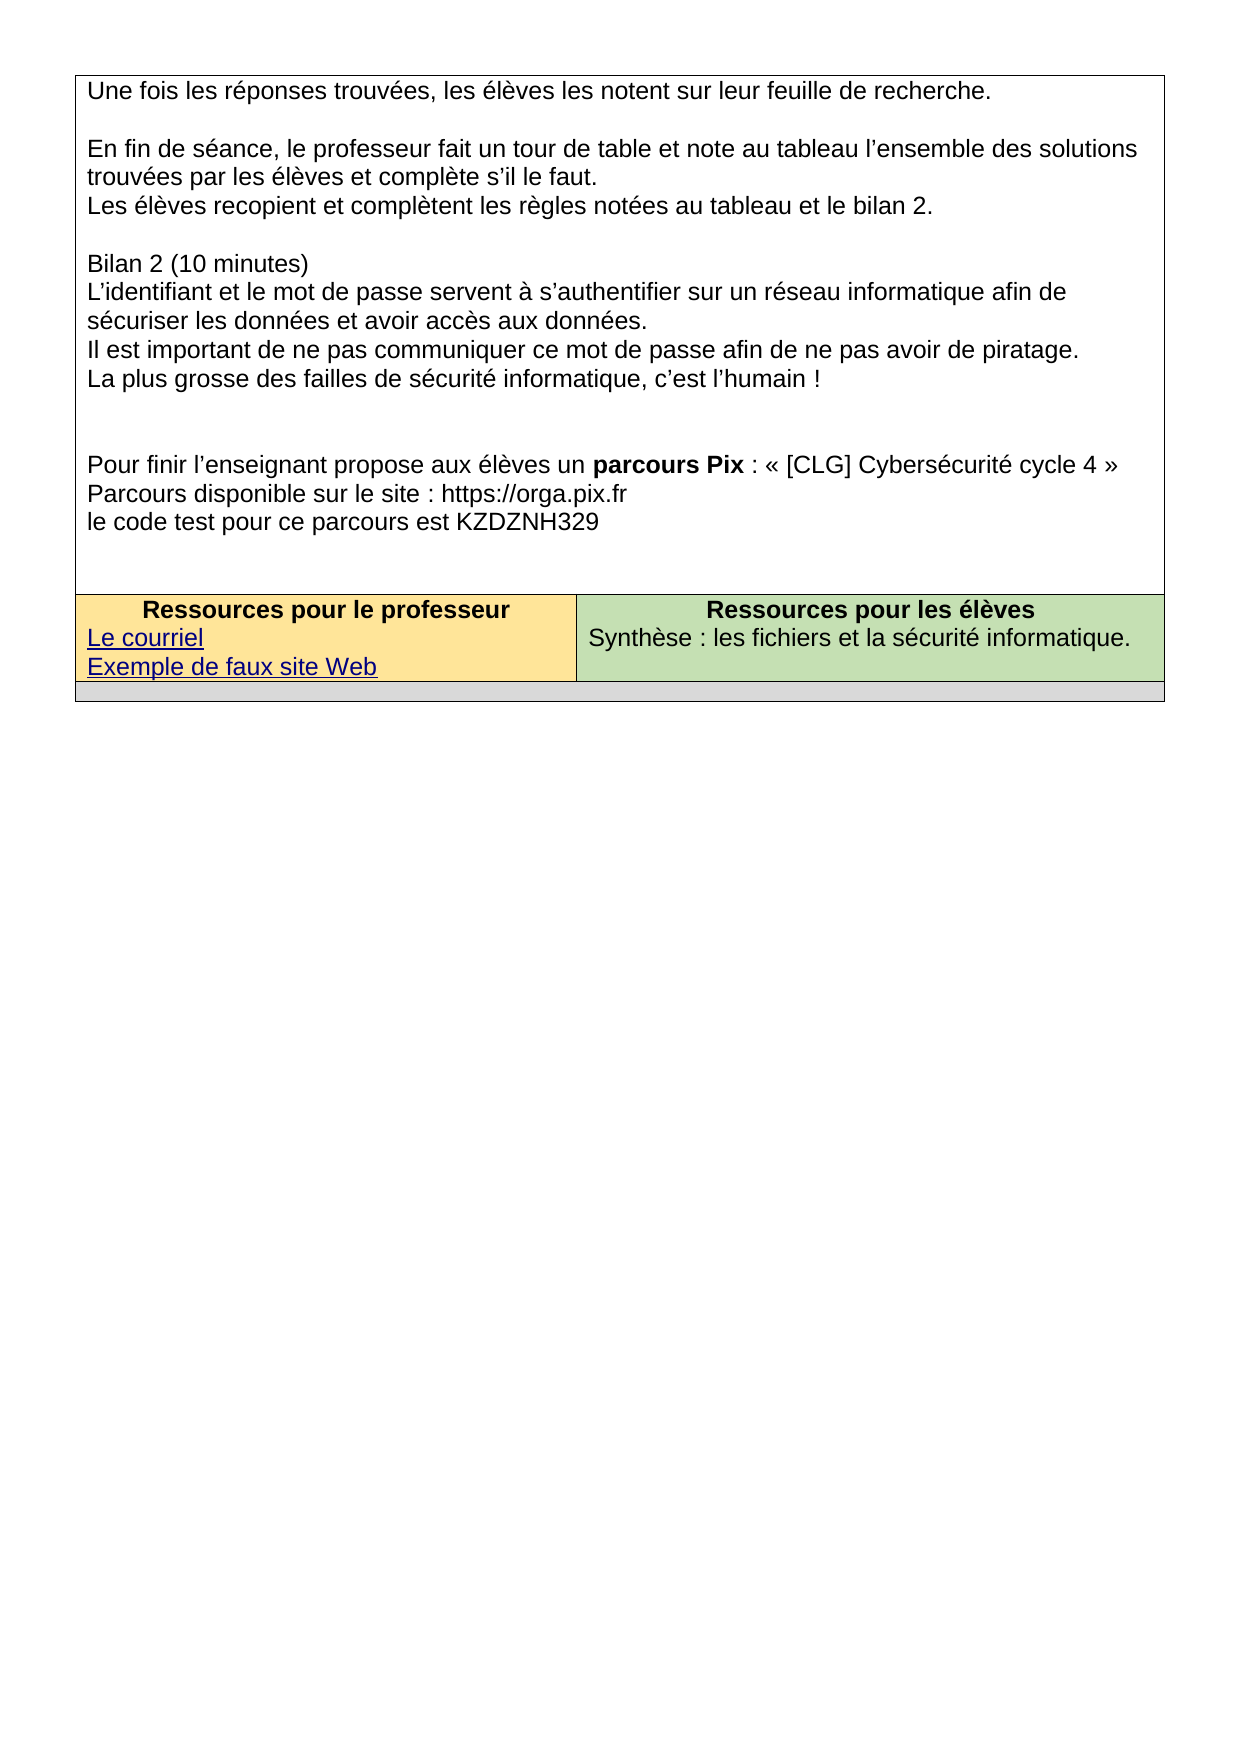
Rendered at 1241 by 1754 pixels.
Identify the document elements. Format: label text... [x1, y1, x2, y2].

table_cell [76, 682, 1164, 701]
table_cell Le courriel Exemple de faux site Web [76, 623, 576, 681]
table_cell Ressources pour le professeur [76, 595, 576, 623]
table_cell Ressources pour les élèves [577, 595, 1164, 623]
table_cell Une fois les réponses trouvées, les élèves les notent sur leur feuille de recherche. En fin de séance, le professeur fait un tour de table et note au tableau l’ensemble des solutions trouvées par les élèves et complète s’il le faut. Les élèves recopient et complètent les règles notées au tableau et le bilan 2. Bilan 2 (10 minutes) L’identifiant et le mot de passe servent à s’authentifier sur un réseau informatique afin de sécuriser les données et avoir accès aux données. Il est important de ne pas communiquer ce mot de passe afin de ne pas avoir de piratage. La plus grosse des failles de sécurité informatique, c’est l’humain ! Pour finir l’enseignant propose aux élèves un parcours Pix : « [CLG] Cybersécurité cycle 4 » Parcours disponible sur le site : https://orga.pix.fr le code test pour ce parcours est KZDZNH329 [76, 76, 1164, 593]
table_cell Synthèse : les fichiers et la sécurité informatique. [577, 623, 1164, 681]
